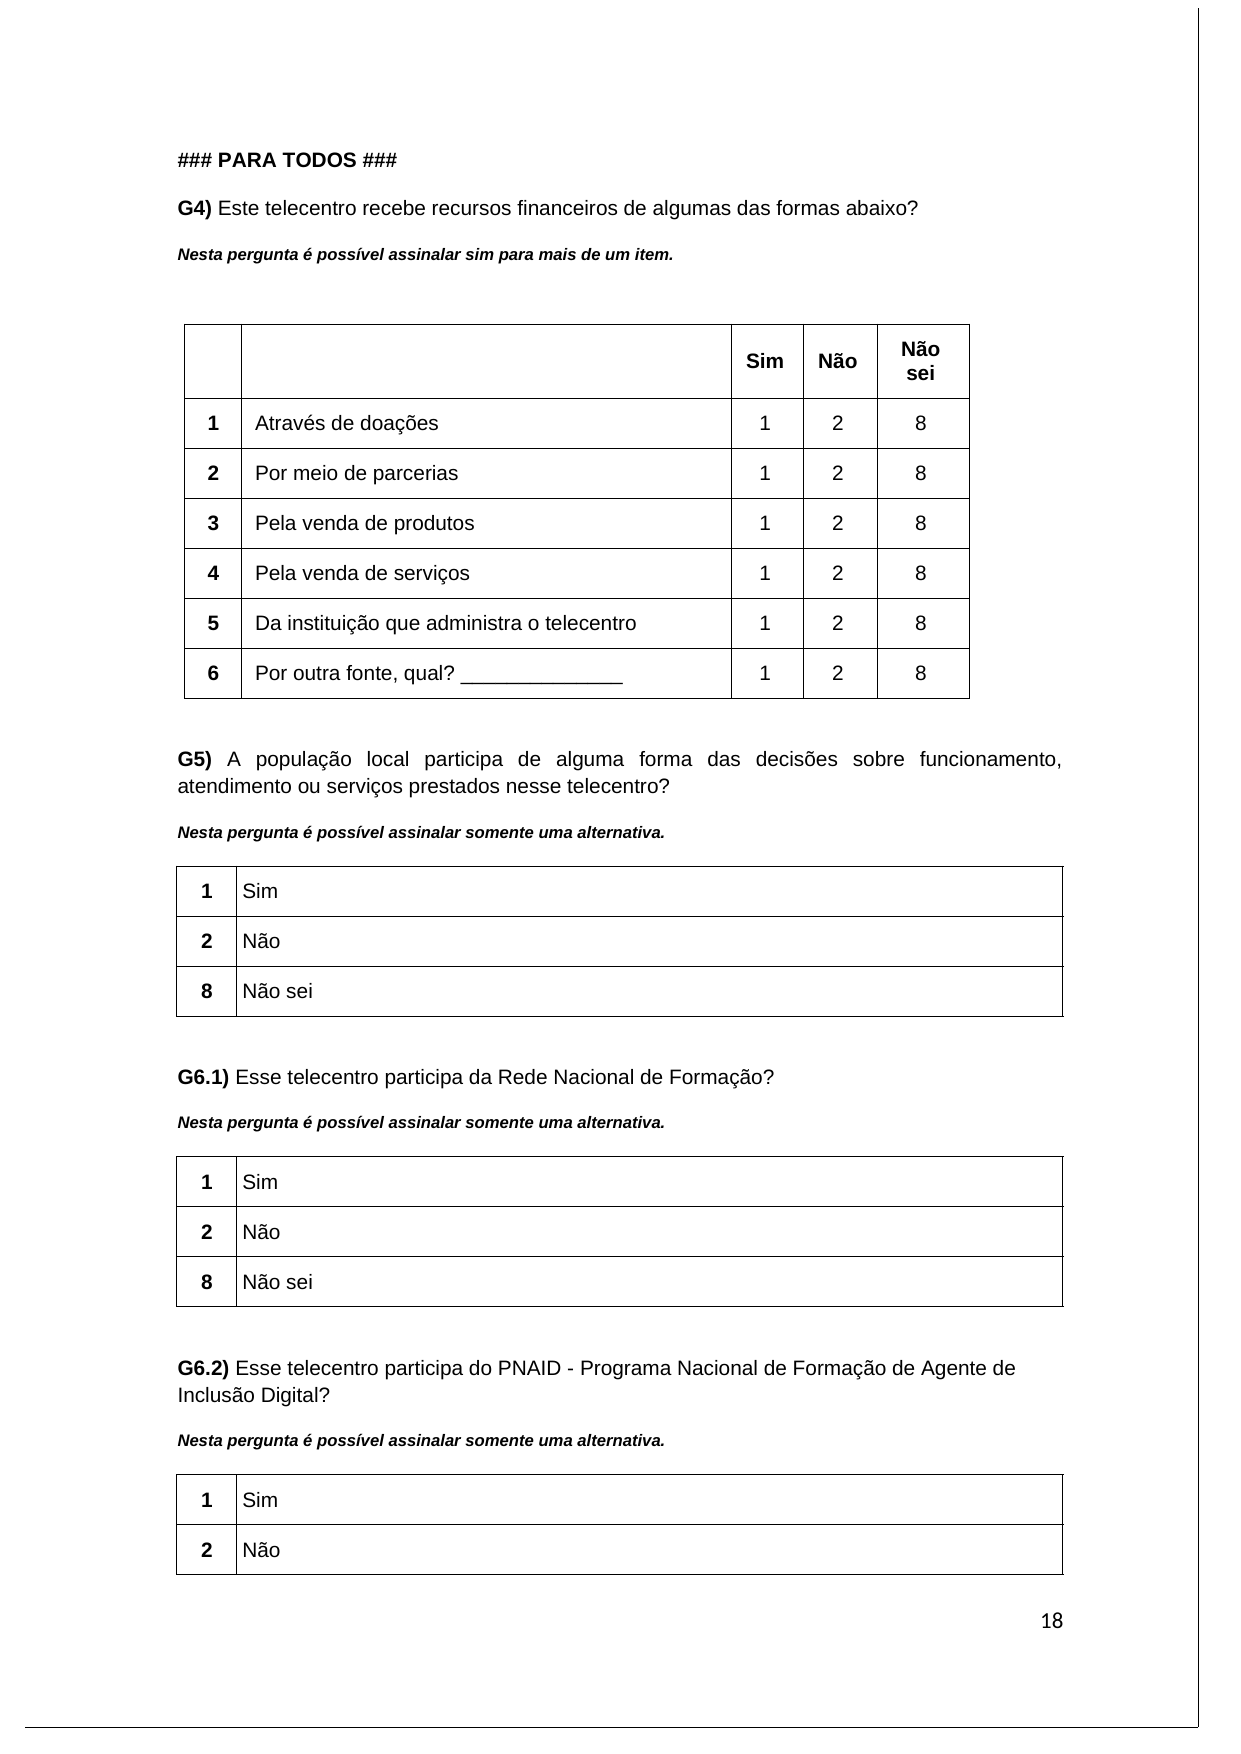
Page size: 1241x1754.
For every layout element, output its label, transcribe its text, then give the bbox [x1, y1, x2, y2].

table_cell 8 [878, 399, 969, 447]
table_cell 2 [177, 1207, 236, 1256]
table_cell 8 [878, 599, 969, 647]
table_cell Por outra fonte, qual? ______________ [242, 649, 731, 697]
table_cell 2 [185, 449, 241, 497]
table_cell 8 [878, 649, 969, 697]
table_cell Pela venda de serviços [242, 549, 731, 597]
table_header [242, 325, 731, 397]
table_header 1 [177, 1475, 236, 1524]
table_cell 2 [804, 599, 877, 647]
table_header Não [804, 325, 877, 397]
table_cell 1 [732, 399, 803, 447]
table_cell 8 [878, 549, 969, 597]
table_header Sim [237, 1475, 1062, 1524]
table_cell 8 [177, 967, 236, 1016]
table_cell 2 [804, 399, 877, 447]
table_cell 1 [732, 549, 803, 597]
table_cell Pela venda de produtos [242, 499, 731, 547]
table_header Sim [732, 325, 803, 397]
table_cell 2 [804, 549, 877, 597]
text Nesta pergunta é possível assinalar sim para mais de um item. [177, 244, 1063, 263]
table_header Sim [237, 867, 1062, 916]
table_cell 1 [732, 599, 803, 647]
table_cell 8 [878, 449, 969, 497]
text G5) A população local participa de alguma forma das decisões sobre funcionamento, atendimento ou serviços prestados nesse telecentro? [177, 747, 1063, 798]
table_cell 1 [732, 499, 803, 547]
table_cell Não [237, 1525, 1062, 1574]
table_cell Não [237, 917, 1062, 966]
text Nesta pergunta é possível assinalar somente uma alternativa. [177, 1431, 1063, 1450]
table_cell 6 [185, 649, 241, 697]
table_cell Através de doações [242, 399, 731, 447]
table_cell 5 [185, 599, 241, 647]
text Nesta pergunta é possível assinalar somente uma alternativa. [177, 1113, 1063, 1132]
table_cell 2 [804, 449, 877, 497]
table_cell Não [237, 1207, 1062, 1256]
text ### PARA TODOS ### [177, 148, 1063, 172]
table_header 1 [177, 867, 236, 916]
table_header 1 [177, 1157, 236, 1206]
table_cell Por meio de parcerias [242, 449, 731, 497]
text G6.1) Esse telecentro participa da Rede Nacional de Formação? [177, 1065, 1063, 1089]
text Nesta pergunta é possível assinalar somente uma alternativa. [177, 823, 1063, 842]
table_cell 3 [185, 499, 241, 547]
table_header Não sei [878, 325, 969, 397]
table_cell 4 [185, 549, 241, 597]
table_header [185, 325, 241, 397]
table_cell 1 [185, 399, 241, 447]
table_cell 8 [878, 499, 969, 547]
table_cell 8 [177, 1257, 236, 1306]
table_cell Não sei [237, 967, 1062, 1016]
table_cell 2 [804, 649, 877, 697]
table_cell 2 [804, 499, 877, 547]
table_cell 1 [732, 449, 803, 497]
table_cell 1 [732, 649, 803, 697]
text G6.2) Esse telecentro participa do PNAID - Programa Nacional de Formação de Agente de Inclusão Digital? [177, 1355, 1063, 1407]
text G4) Este telecentro recebe recursos financeiros de algumas das formas abaixo? [177, 196, 1063, 220]
table_cell Da instituição que administra o telecentro [242, 599, 731, 647]
table_cell Não sei [237, 1257, 1062, 1306]
table_cell 2 [177, 917, 236, 966]
table_header Sim [237, 1157, 1062, 1206]
table_cell 2 [177, 1525, 236, 1574]
